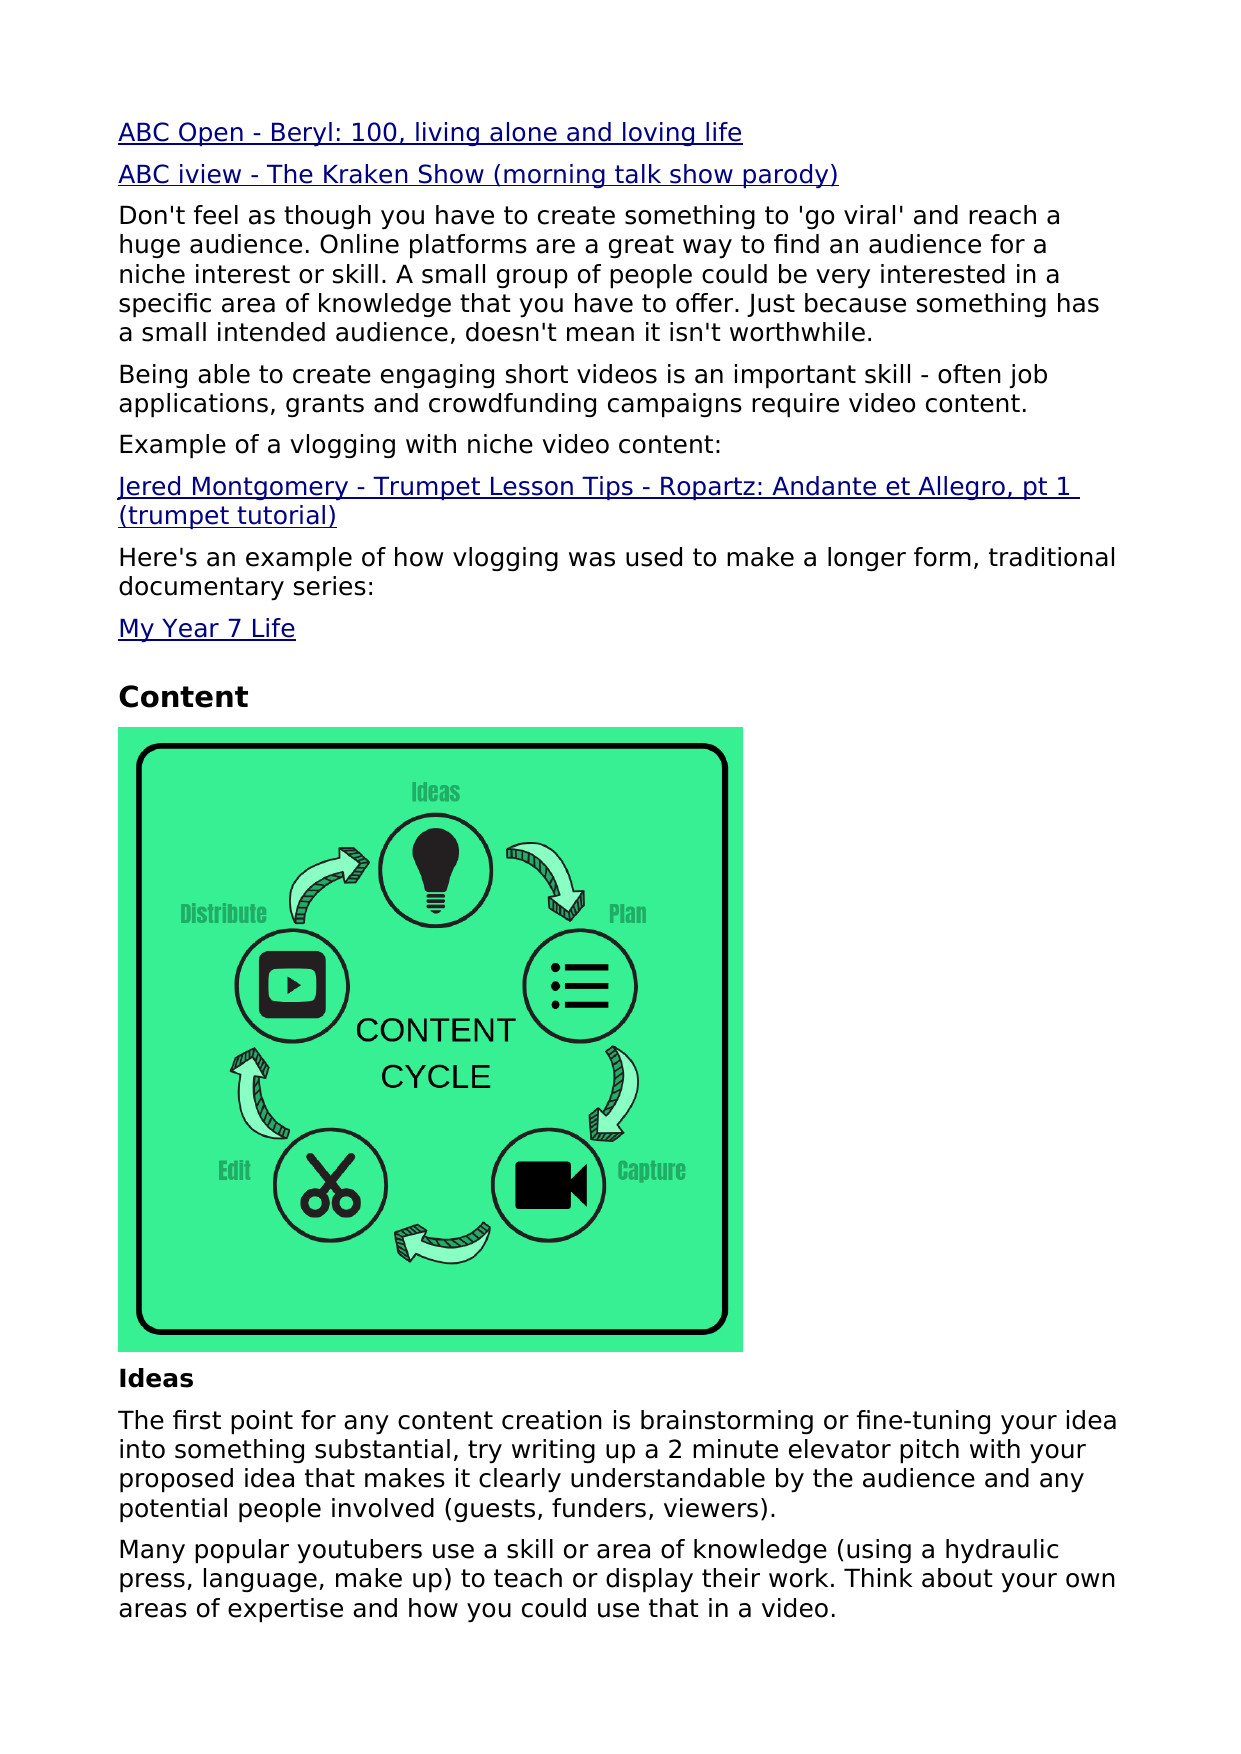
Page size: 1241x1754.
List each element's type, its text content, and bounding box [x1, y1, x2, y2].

text The first point for any content creation is brainstorming or fine-tuning your idea into something substantial, try writing up a 2 minute elevator pitch with your proposed idea that makes it clearly understandable by the audience and any potential people involved (guests, funders, viewers). [118, 1406, 1122, 1523]
text ABC iview - The Kraken Show (morning talk show parody) [118, 160, 1122, 189]
picture [118, 727, 744, 1352]
text Here's an example of how vlogging was used to make a longer form, traditional documentary series: [118, 543, 1122, 601]
text ABC Open - Beryl: 100, living alone and loving life [118, 118, 1122, 147]
text Ideas [118, 1364, 1122, 1394]
text Being able to create engaging short videos is an important skill - often job applications, grants and crowdfunding campaigns require video content. [118, 360, 1122, 418]
subtitle Content [118, 681, 1122, 714]
text Jered Montgomery - Trumpet Lesson Tips - Ropartz: Andante et Allegro, pt 1 (trumpet tutorial) [118, 472, 1122, 531]
text Example of a vlogging with niche video content: [118, 431, 1122, 460]
text Many popular youtubers use a skill or area of knowledge (using a hydraulic press, language, make up) to teach or display their work. Think about your own areas of expertise and how you could use that in a video. [118, 1535, 1122, 1623]
text Don't feel as though you have to create something to 'go viral' and reach a huge audience. Online platforms are a great way to find an audience for a niche interest or skill. A small group of people could be very interested in a specific area of knowledge that you have to offer. Just because something has a small intended audience, doesn't mean it isn't worthwhile. [118, 201, 1122, 347]
text My Year 7 Life [118, 614, 1122, 643]
